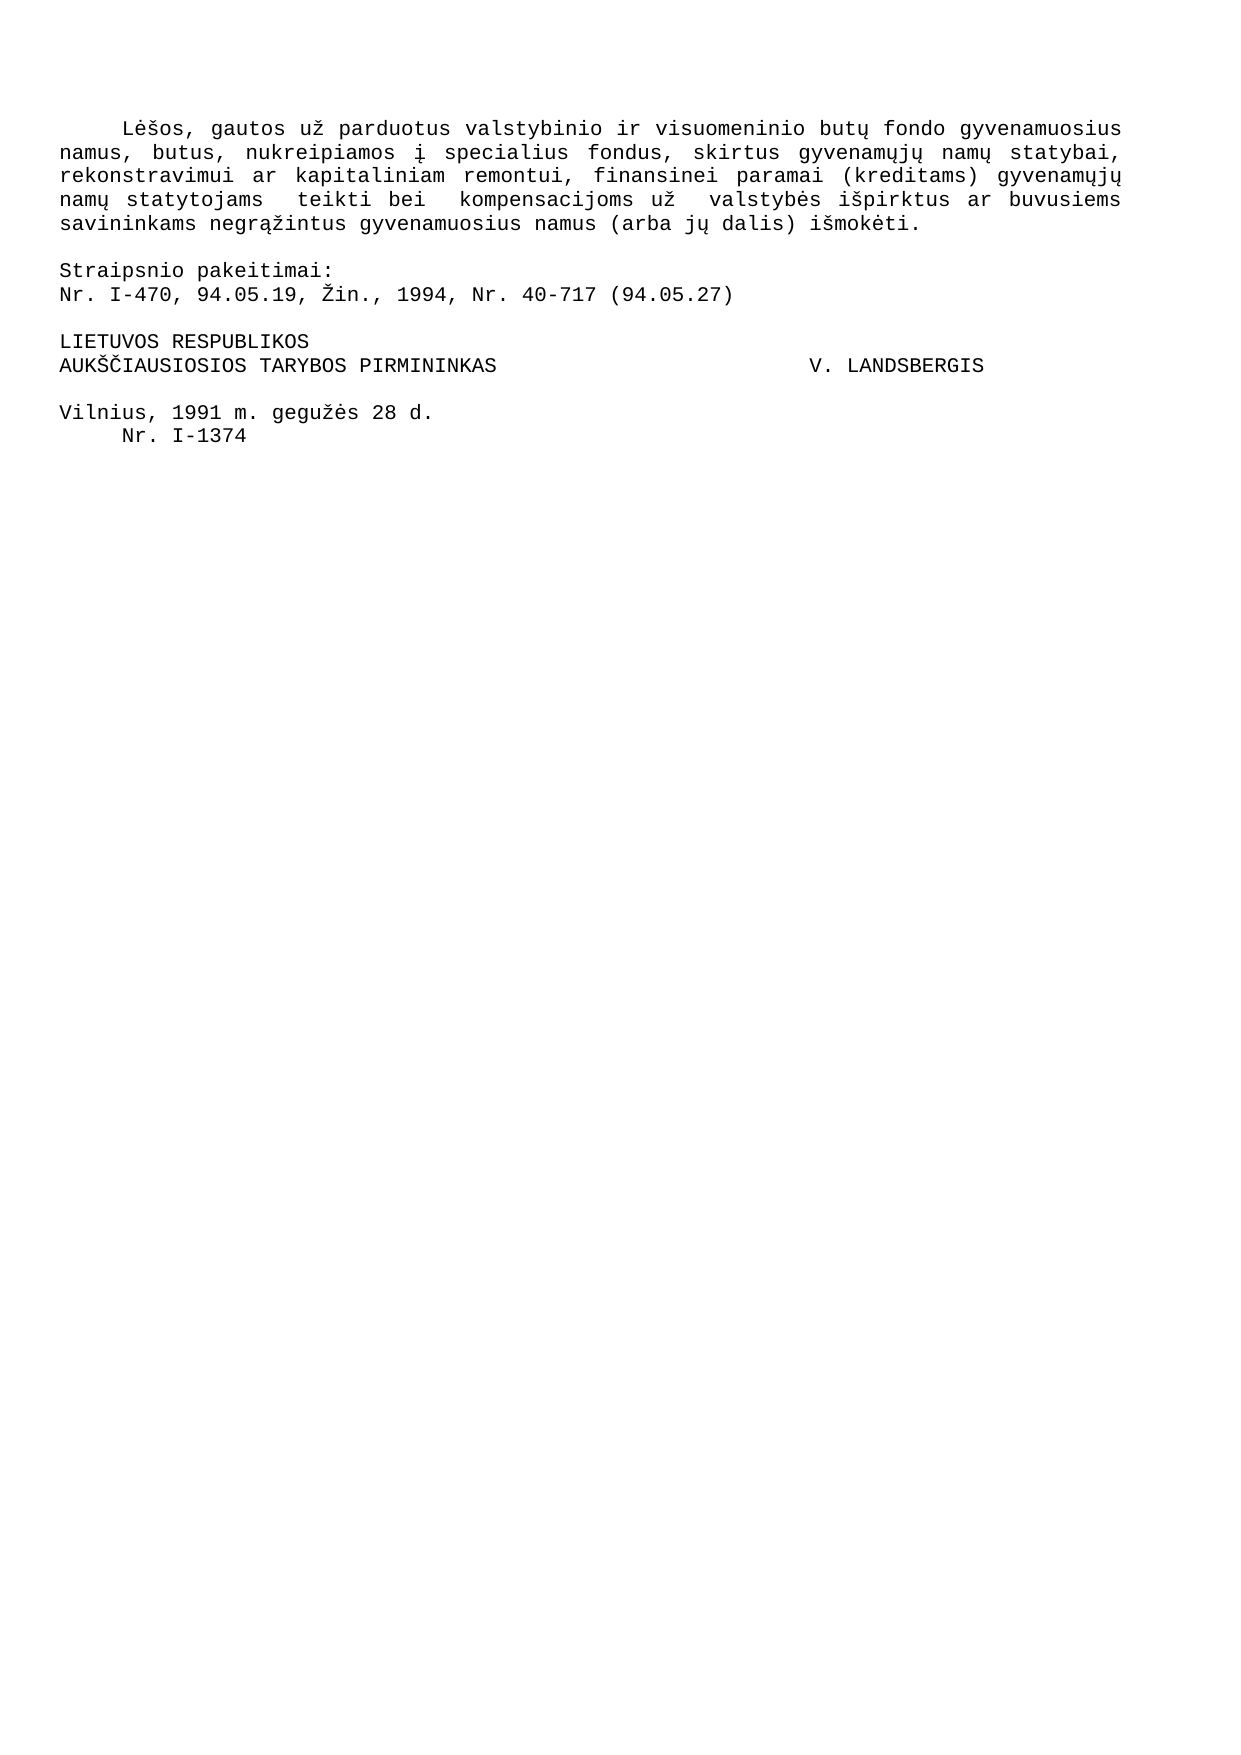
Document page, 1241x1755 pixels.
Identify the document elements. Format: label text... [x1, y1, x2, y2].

text Nr. I-470, 94.05.19, Žin., 1994, Nr. 40-717 (94.05.27) [59, 284, 1122, 307]
text AUKŠČIAUSIOSIOS TARYBOS PIRMININKAS V. LANDSBERGIS [59, 354, 1122, 378]
text Vilnius, 1991 m. gegužės 28 d. [59, 402, 1122, 426]
text Nr. I-1374 [59, 426, 1122, 449]
text Straipsnio pakeitimai: [59, 260, 1122, 284]
text Lėšos, gautos už parduotus valstybinio ir visuomeninio butų fondo gyvenamuosius namus, butus, nukreipiamos į specialius fondus, skirtus gyvenamųjų namų statybai, rekonstravimui ar kapitaliniam remontui, finansinei paramai (kreditams) gyvenamųjų namų statytojams teikti bei kompensacijoms už valstybės išpirktus ar buvusiems savininkams negrąžintus gyvenamuosius namus (arba jų dalis) išmokėti. [59, 118, 1122, 236]
text LIETUVOS RESPUBLIKOS [59, 331, 1122, 354]
